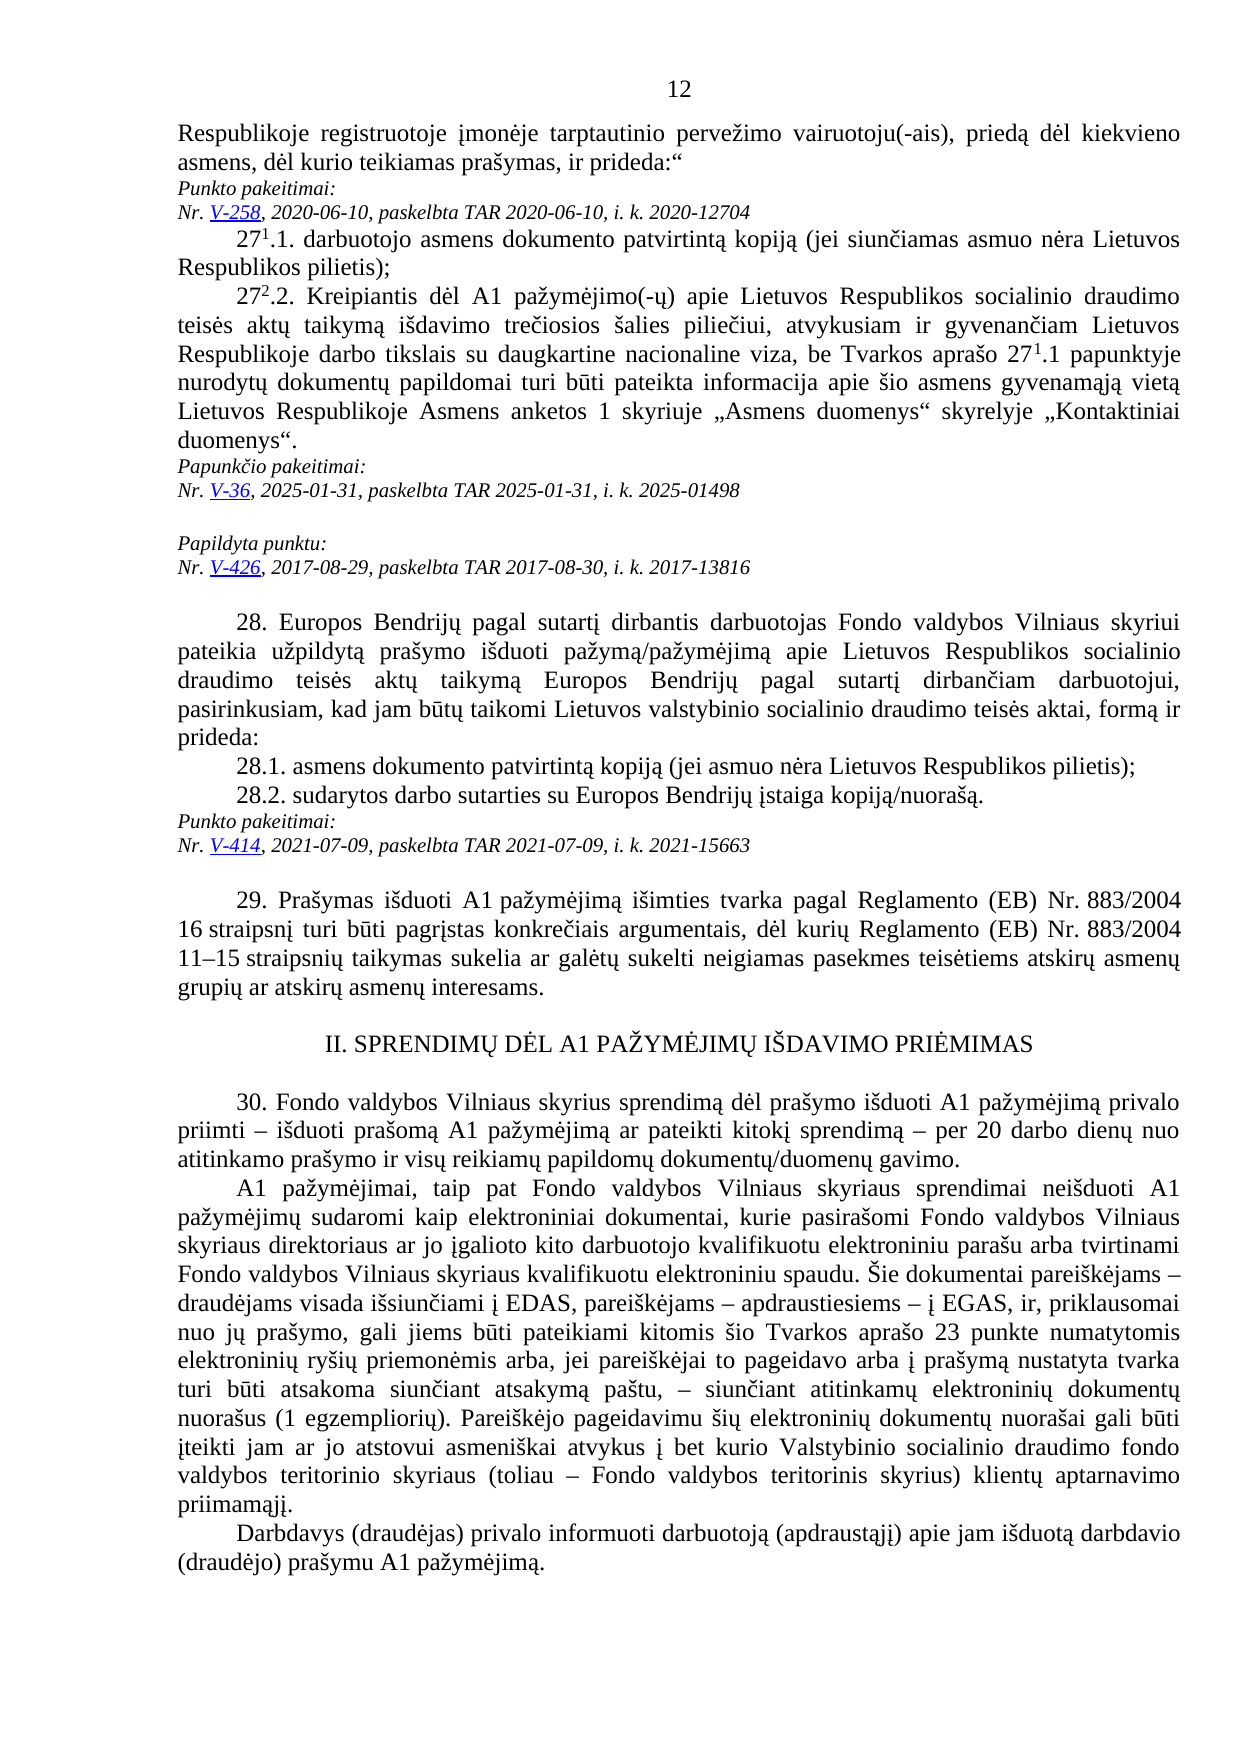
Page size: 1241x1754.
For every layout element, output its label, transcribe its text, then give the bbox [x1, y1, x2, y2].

text A1 pažymėjimai, taip pat Fondo valdybos Vilniaus skyriaus sprendimai neišduoti A1 pažymėjimų sudaromi kaip elektroniniai dokumentai, kurie pasirašomi Fondo valdybos Vilniaus skyriaus direktoriaus ar jo įgalioto kito darbuotojo kvalifikuotu elektroniniu parašu arba tvirtinami Fondo valdybos Vilniaus skyriaus kvalifikuotu elektroniniu spaudu. Šie dokumentai pareiškėjams – draudėjams visada išsiunčiami į EDAS, pareiškėjams – apdraustiesiems – į EGAS, ir, priklausomai nuo jų prašymo, gali jiems būti pateikiami kitomis šio Tvarkos aprašo 23 punkte numatytomis elektroninių ryšių priemonėmis arba, jei pareiškėjai to pageidavo arba į prašymą nustatyta tvarka turi būti atsakoma siunčiant atsakymą paštu, – siunčiant atitinkamų elektroninių dokumentų nuorašus (1 egzempliorių). Pareiškėjo pageidavimu šių elektroninių dokumentų nuorašai gali būti įteikti jam ar jo atstovui asmeniškai atvykus į bet kurio Valstybinio socialinio draudimo fondo valdybos teritorinio skyriaus (toliau – Fondo valdybos teritorinis skyrius) klientų aptarnavimo priimamąjį. [177, 1173, 1181, 1518]
text II. SPRENDIMŲ DĖL A1 PAŽYMėjimų IŠDAVIMO PRIĖMIMAS [177, 1029, 1181, 1058]
text 28. Europos Bendrijų pagal sutartį dirbantis darbuotojas Fondo valdybos Vilniaus skyriui pateikia užpildytą prašymo išduoti pažymą/pažymėjimą apie Lietuvos Respublikos socialinio draudimo teisės aktų taikymą Europos Bendrijų pagal sutartį dirbančiam darbuotojui, pasirinkusiam, kad jam būtų taikomi Lietuvos valstybinio socialinio draudimo teisės aktai, formą ir prideda: [177, 607, 1181, 751]
text Nr. V-36, 2025-01-31, paskelbta TAR 2025-01-31, i. k. 2025-01498 [177, 478, 1181, 502]
text 272.2. Kreipiantis dėl A1 pažymėjimo(-ų) apie Lietuvos Respublikos socialinio draudimo teisės aktų taikymą išdavimo trečiosios šalies piliečiui, atvykusiam ir gyvenančiam Lietuvos Respublikoje darbo tikslais su daugkartine nacionaline viza, be Tvarkos aprašo 271.1 papunktyje nurodytų dokumentų papildomai turi būti pateikta informacija apie šio asmens gyvenamąją vietą Lietuvos Respublikoje Asmens anketos 1 skyriuje „Asmens duomenys“ skyrelyje „Kontaktiniai duomenys“. [177, 281, 1181, 454]
text 28.2. sudarytos darbo sutarties su Europos Bendrijų įstaiga kopiją/nuorašą. [177, 780, 1181, 809]
text Papildyta punktu: [177, 531, 1181, 555]
text Darbdavys (draudėjas) privalo informuoti darbuotoją (apdraustąjį) apie jam išduotą darbdavio (draudėjo) prašymu A1 pažymėjimą. [177, 1518, 1181, 1576]
text Nr. V-414, 2021-07-09, paskelbta TAR 2021-07-09, i. k. 2021-15663 [177, 833, 1181, 857]
text 28.1. asmens dokumento patvirtintą kopiją (jei asmuo nėra Lietuvos Respublikos pilietis); [177, 751, 1181, 780]
text 30. Fondo valdybos Vilniaus skyrius sprendimą dėl prašymo išduoti A1 pažymėjimą privalo priimti – išduoti prašomą A1 pažymėjimą ar pateikti kitokį sprendimą – per 20 darbo dienų nuo atitinkamo prašymo ir visų reikiamų papildomų dokumentų/duomenų gavimo. [177, 1087, 1181, 1173]
text Respublikoje registruotoje įmonėje tarptautinio pervežimo vairuotoju(-ais), priedą dėl kiekvieno asmens, dėl kurio teikiamas prašymas, ir prideda:“ [177, 118, 1181, 176]
text Papunkčio pakeitimai: [177, 454, 1181, 478]
text 271.1. darbuotojo asmens dokumento patvirtintą kopiją (jei siunčiamas asmuo nėra Lietuvos Respublikos pilietis); [177, 224, 1181, 281]
text Punkto pakeitimai: [177, 809, 1181, 833]
text Nr. V-258, 2020-06-10, paskelbta TAR 2020-06-10, i. k. 2020-12704 [177, 200, 1181, 224]
text Nr. V-426, 2017-08-29, paskelbta TAR 2017-08-30, i. k. 2017-13816 [177, 555, 1181, 579]
text Punkto pakeitimai: [177, 176, 1181, 200]
text 29. Prašymas išduoti A1 pažymėjimą išimties tvarka pagal Reglamento (EB) Nr. 883/2004 16 straipsnį turi būti pagrįstas konkrečiais argumentais, dėl kurių Reglamento (EB) Nr. 883/2004 11–15 straipsnių taikymas sukelia ar galėtų sukelti neigiamas pasekmes teisėtiems atskirų asmenų grupių ar atskirų asmenų interesams. [177, 886, 1181, 1001]
